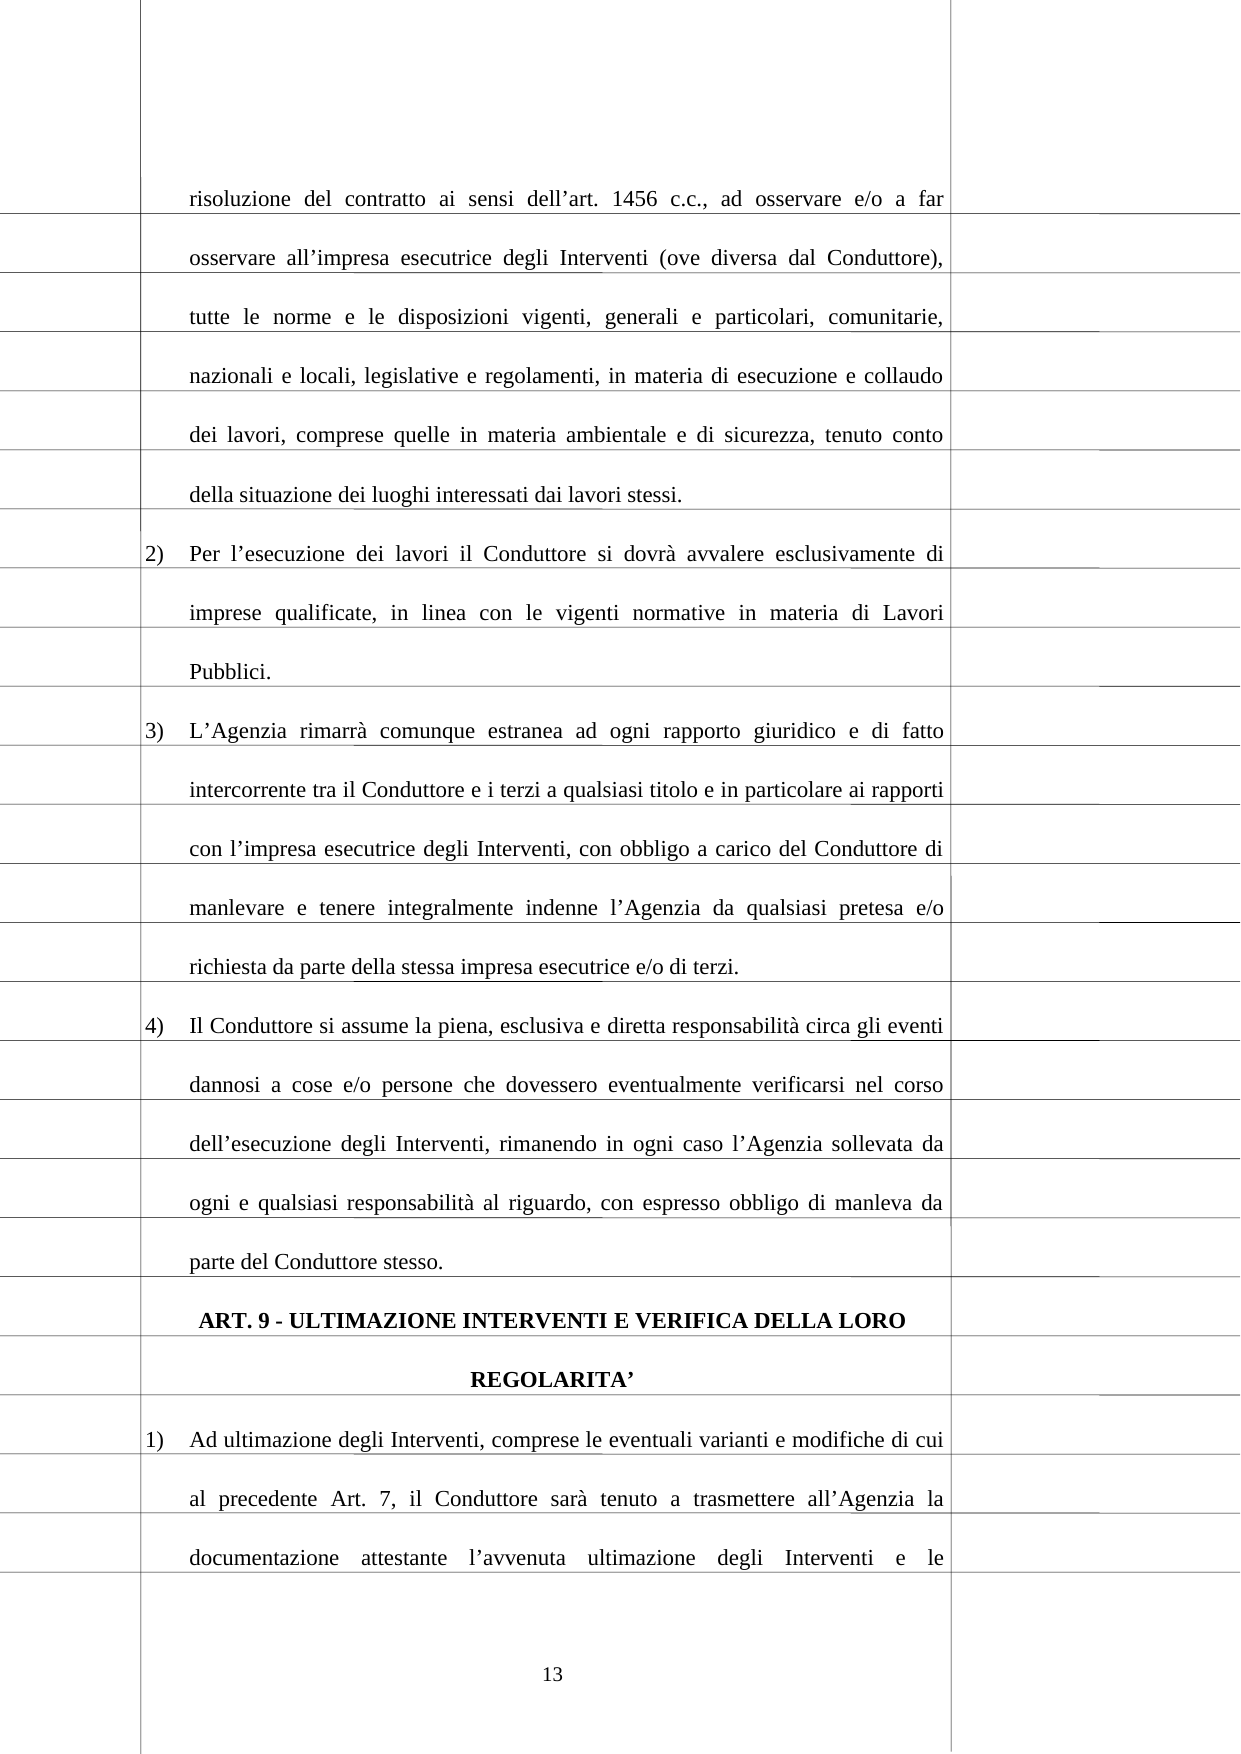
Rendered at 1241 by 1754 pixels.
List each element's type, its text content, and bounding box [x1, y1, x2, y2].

list richiesta da parte della stessa impresa esecutrice e/o di terzi. [145, 923, 945, 981]
list della situazione dei luoghi interessati dai lavori stessi. [145, 451, 945, 508]
list Ad ultimazione degli Interventi, comprese le eventuali varianti e modifiche di cui [145, 1400, 945, 1453]
list Per l’esecuzione dei lavori il Conduttore si dovrà avvalere esclusivamente di [145, 514, 945, 567]
list Il Conduttore si assume la piena, esclusiva e diretta responsabilità circa gli eventi [145, 986, 945, 1040]
list dell’esecuzione degli Interventi, rimanendo in ogni caso l’Agenzia sollevata da [145, 1100, 945, 1158]
list L’Agenzia rimarrà comunque estranea ad ogni rapporto giuridico e di fatto [145, 691, 945, 745]
text REGOLARITA’ [159, 1337, 945, 1394]
list dei lavori, comprese quelle in materia ambientale e di sicurezza, tenuto conto [145, 392, 945, 449]
list risoluzione del contratto ai sensi dell’art. 1456 c.c., ad osservare e/o a far [145, 159, 945, 213]
text [159, 1396, 945, 1400]
list Pubblici. [145, 628, 945, 685]
list documentazione attestante l’avvenuta ultimazione degli Interventi e le [145, 1514, 945, 1571]
text Art. 9 - Ultimazione interventi E VERIFICA DELLA LORO [159, 1282, 945, 1335]
list manlevare e tenere integralmente indenne l’Agenzia da qualsiasi pretesa e/o [145, 864, 945, 922]
list ogni e qualsiasi responsabilità al riguardo, con espresso obbligo di manleva da [145, 1159, 945, 1217]
list nazionali e locali, legislative e regolamenti, in materia di esecuzione e collaudo [145, 332, 945, 390]
list dannosi a cose e/o persone che dovessero eventualmente verificarsi nel corso [145, 1041, 945, 1099]
list tutte le norme e le disposizioni vigenti, generali e particolari, comunitarie, [145, 273, 945, 331]
list imprese qualificate, in linea con le vigenti normative in materia di Lavori [145, 569, 945, 626]
list intercorrente tra il Conduttore e i terzi a qualsiasi titolo e in particolare ai rapporti [145, 746, 945, 803]
list osservare all’impresa esecutrice degli Interventi (ove diversa dal Conduttore), [145, 214, 945, 272]
list con l’impresa esecutrice degli Interventi, con obbligo a carico del Conduttore di [145, 805, 945, 863]
list al precedente Art. 7, il Conduttore sarà tenuto a trasmettere all’Agenzia la [145, 1455, 945, 1512]
list parte del Conduttore stesso. [145, 1218, 945, 1276]
